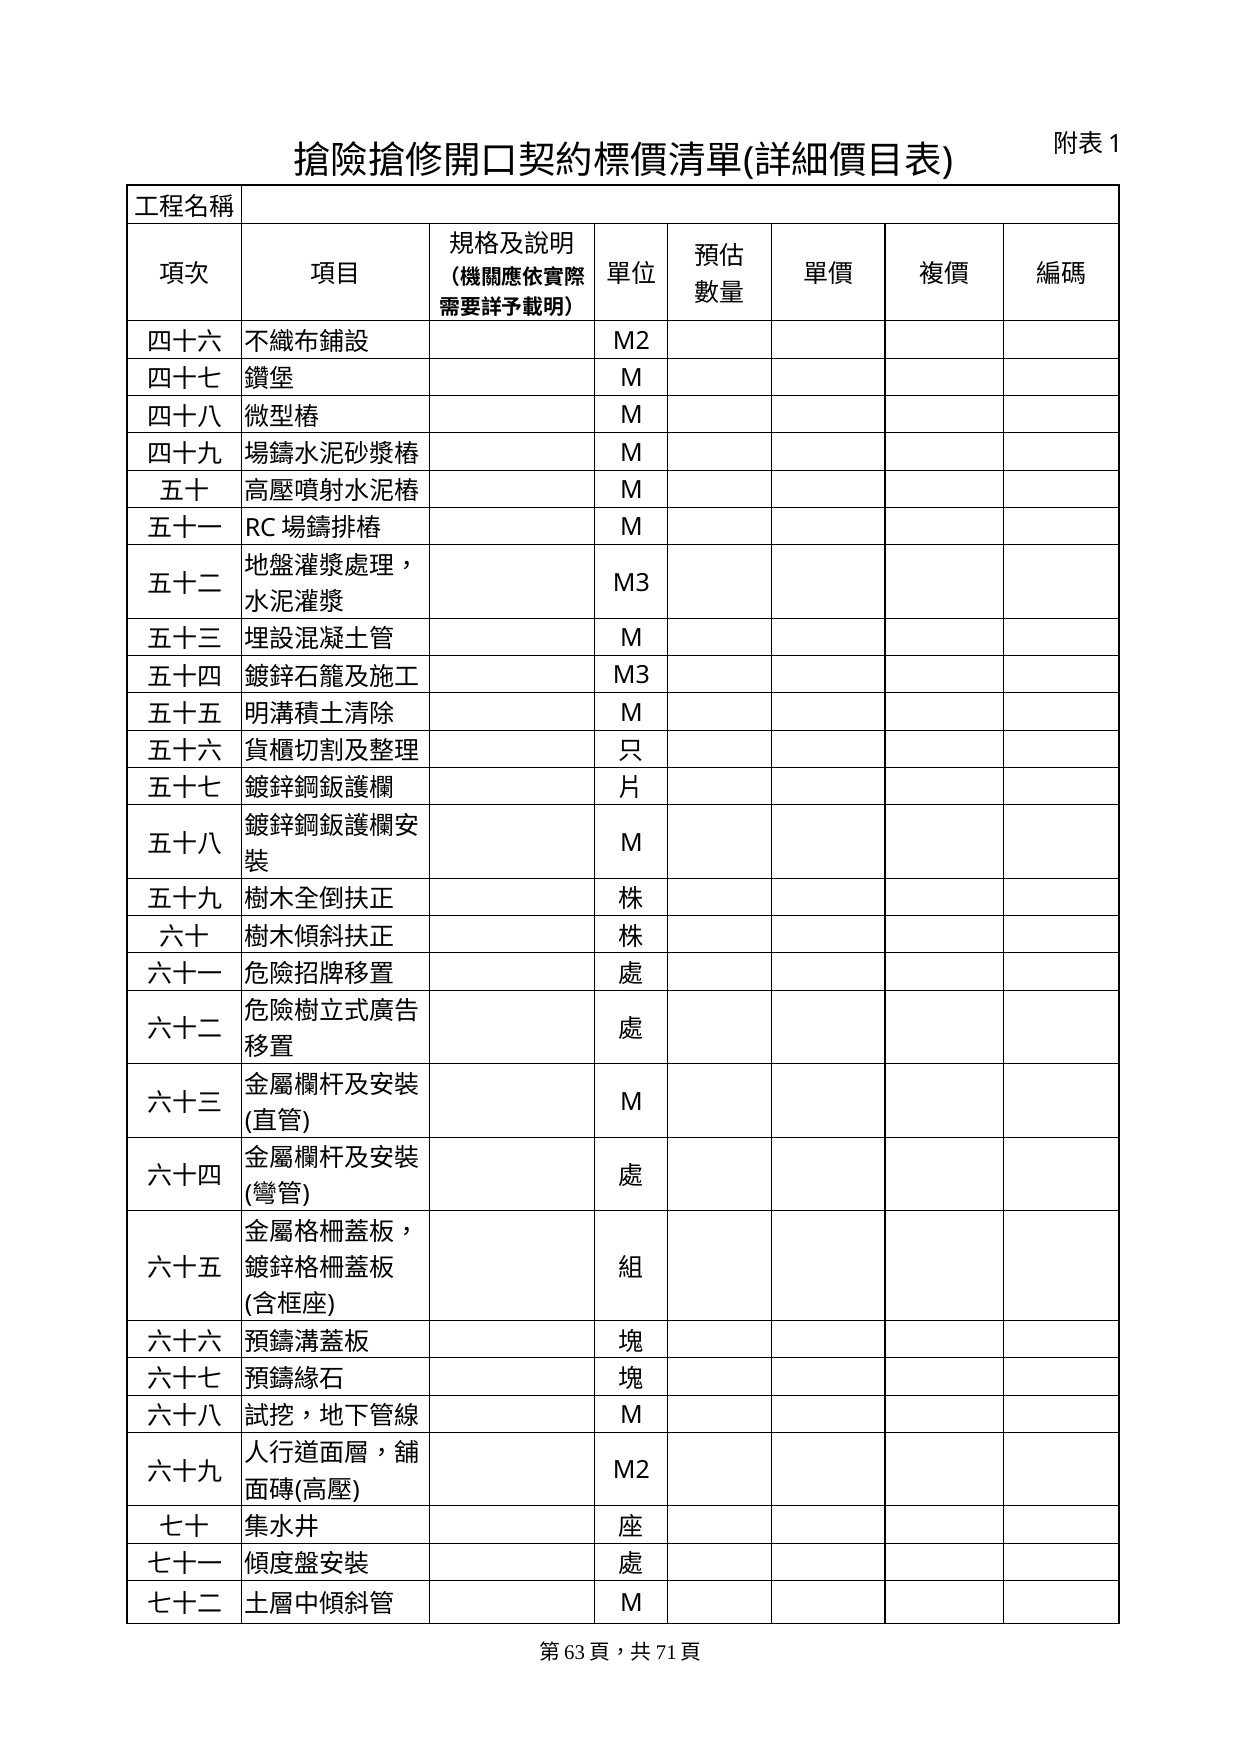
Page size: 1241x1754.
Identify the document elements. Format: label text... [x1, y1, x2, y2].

table_cell [772, 1544, 884, 1580]
table_cell M [595, 359, 667, 395]
table_cell [668, 768, 771, 804]
table_cell [886, 768, 1003, 804]
table_cell [668, 619, 771, 655]
table_cell [430, 321, 594, 358]
table_cell 樹木全倒扶正 [242, 879, 429, 915]
table_header 搶險搶修開口契約標價清單(詳細價目表) [127, 116, 1175, 184]
table_cell [430, 1544, 594, 1580]
table_cell [886, 693, 1003, 729]
table_cell 人行道面層，舖面磚(高壓) [242, 1433, 429, 1505]
table_cell [1004, 1138, 1118, 1210]
table_cell 集水井 [242, 1506, 429, 1543]
table_cell [1004, 805, 1118, 878]
table_cell [772, 953, 884, 989]
table_cell [668, 656, 771, 692]
table_cell 單價 [772, 224, 884, 320]
table_cell 五十二 [128, 545, 241, 618]
table_cell [886, 879, 1003, 915]
table_cell 處 [595, 953, 667, 989]
table_cell [886, 508, 1003, 544]
table_cell [668, 1321, 771, 1357]
table_cell 六十九 [128, 1433, 241, 1505]
table_cell [1004, 433, 1118, 469]
table_cell [430, 359, 594, 395]
table_cell [886, 396, 1003, 432]
table_cell [886, 805, 1003, 878]
table_cell 座 [595, 1506, 667, 1543]
table_cell [772, 1064, 884, 1137]
table_cell 塊 [595, 1321, 667, 1357]
table_cell 微型樁 [242, 396, 429, 432]
table_cell [1004, 545, 1118, 618]
table_cell [430, 1211, 594, 1320]
table_cell [1004, 619, 1118, 655]
table_cell [1004, 396, 1118, 432]
table_cell 項目 [242, 224, 429, 320]
table_cell [668, 731, 771, 767]
table_cell [242, 186, 1118, 223]
table_cell [886, 1396, 1003, 1432]
table_cell [1004, 953, 1118, 989]
table_cell [772, 545, 884, 618]
table_cell [772, 1138, 884, 1210]
table_cell [886, 471, 1003, 507]
table_cell [668, 805, 771, 878]
table_cell 傾度盤安裝 [242, 1544, 429, 1580]
table_cell [772, 1211, 884, 1320]
table_cell [668, 916, 771, 952]
table_cell 四十六 [128, 321, 241, 358]
table_cell 樹木傾斜扶正 [242, 916, 429, 952]
table_cell [430, 991, 594, 1063]
table_cell 五十七 [128, 768, 241, 804]
table_cell M [595, 805, 667, 878]
table_cell M [595, 471, 667, 507]
table_cell M3 [595, 545, 667, 618]
table_cell 埋設混凝土管 [242, 619, 429, 655]
table_cell [772, 471, 884, 507]
table_cell [430, 879, 594, 915]
table_cell [668, 1581, 771, 1623]
table_cell M [595, 1064, 667, 1137]
table_cell [668, 321, 771, 358]
table_cell 高壓噴射水泥樁 [242, 471, 429, 507]
table_cell [430, 1358, 594, 1394]
table_cell 預鑄緣石 [242, 1358, 429, 1394]
table_cell 四十八 [128, 396, 241, 432]
table_cell 株 [595, 916, 667, 952]
table_cell [772, 1358, 884, 1394]
table_cell 五十 [128, 471, 241, 507]
table_cell [430, 1138, 594, 1210]
table_cell 六十一 [128, 953, 241, 989]
table_cell [1004, 1211, 1118, 1320]
table_cell [886, 1064, 1003, 1137]
table_cell 鍍鋅石籠及施工 [242, 656, 429, 692]
table_cell 五十四 [128, 656, 241, 692]
table_cell 複價 [886, 224, 1003, 320]
table_cell M [595, 508, 667, 544]
table_cell [886, 1138, 1003, 1210]
table_cell [772, 656, 884, 692]
table_cell [1004, 1064, 1118, 1137]
table_cell [886, 1358, 1003, 1394]
table_cell [430, 656, 594, 692]
table_cell 金屬欄杆及安裝(直管) [242, 1064, 429, 1137]
table_cell 危險招牌移置 [242, 953, 429, 989]
table_cell 四十七 [128, 359, 241, 395]
table_cell [1004, 656, 1118, 692]
table_cell [1004, 1581, 1118, 1623]
table_cell 預鑄溝蓋板 [242, 1321, 429, 1357]
table_cell [772, 433, 884, 469]
table_cell 鍍鋅鋼鈑護欄安裝 [242, 805, 429, 878]
table_cell [668, 879, 771, 915]
table_cell 處 [595, 991, 667, 1063]
table_cell [772, 1321, 884, 1357]
table_cell 鍍鋅鋼鈑護欄 [242, 768, 429, 804]
table_cell 六十八 [128, 1396, 241, 1432]
table_cell [1004, 1358, 1118, 1394]
table_cell [886, 1433, 1003, 1505]
table_cell 預估數量 [668, 224, 771, 320]
table_cell M [595, 433, 667, 469]
table_cell [430, 768, 594, 804]
table_cell 地盤灌漿處理，水泥灌漿 [242, 545, 429, 618]
table_cell 七十二 [128, 1581, 241, 1623]
table_cell [1004, 916, 1118, 952]
table_cell [668, 1396, 771, 1432]
table_cell [1004, 1506, 1118, 1543]
table_cell [668, 1138, 771, 1210]
table_cell 塊 [595, 1358, 667, 1394]
table_cell M2 [595, 1433, 667, 1505]
table_cell 六十 [128, 916, 241, 952]
table_cell 只 [595, 731, 667, 767]
table_cell M [595, 1581, 667, 1623]
table_cell 處 [595, 1544, 667, 1580]
table_cell [772, 619, 884, 655]
table_cell [886, 1321, 1003, 1357]
table_cell [886, 916, 1003, 952]
table_cell [772, 396, 884, 432]
table_cell 編碼 [1004, 224, 1118, 320]
table_cell [886, 359, 1003, 395]
table_cell [886, 1506, 1003, 1543]
table_cell M [595, 693, 667, 729]
table_cell [1004, 879, 1118, 915]
table_cell [886, 433, 1003, 469]
table_cell [772, 693, 884, 729]
table_cell [886, 1544, 1003, 1580]
table_cell [430, 693, 594, 729]
table_cell 金屬格柵蓋板，鍍鋅格柵蓋板(含框座) [242, 1211, 429, 1320]
table_cell M [595, 396, 667, 432]
table_cell [772, 508, 884, 544]
table_cell 項次 [128, 224, 241, 320]
table_cell [668, 1211, 771, 1320]
table_cell 五十三 [128, 619, 241, 655]
table_cell 六十五 [128, 1211, 241, 1320]
table_cell 單位 [595, 224, 667, 320]
table_cell [1004, 1433, 1118, 1505]
table_cell [668, 471, 771, 507]
table_cell [668, 1506, 771, 1543]
table_cell [1004, 471, 1118, 507]
table_cell M3 [595, 656, 667, 692]
table_cell [1004, 508, 1118, 544]
table_cell [886, 619, 1003, 655]
table_cell 土層中傾斜管 [242, 1581, 429, 1623]
table_cell 六十二 [128, 991, 241, 1063]
table_cell 六十三 [128, 1064, 241, 1137]
table_cell [668, 991, 771, 1063]
table_cell [430, 471, 594, 507]
table_cell [772, 991, 884, 1063]
table_cell [668, 1544, 771, 1580]
table_cell [430, 1433, 594, 1505]
table_cell [430, 619, 594, 655]
table_cell 處 [595, 1138, 667, 1210]
table_cell [886, 321, 1003, 358]
table_cell 片 [595, 768, 667, 804]
table_cell 七十 [128, 1506, 241, 1543]
table_cell [430, 1064, 594, 1137]
table_cell [1004, 991, 1118, 1063]
table_cell [886, 545, 1003, 618]
table_cell M2 [595, 321, 667, 358]
table_cell [668, 545, 771, 618]
table_cell 試挖，地下管線 [242, 1396, 429, 1432]
table_cell [668, 693, 771, 729]
table_cell [886, 1211, 1003, 1320]
table_cell [886, 656, 1003, 692]
table_cell 規格及說明 （機關應依實際需要詳予載明） [430, 224, 594, 320]
table_cell [668, 953, 771, 989]
table_cell [668, 396, 771, 432]
table_cell [430, 1506, 594, 1543]
table_cell 七十一 [128, 1544, 241, 1580]
table_cell [772, 359, 884, 395]
table_cell [430, 1581, 594, 1623]
table_cell M [595, 619, 667, 655]
table_cell 金屬欄杆及安裝(彎管) [242, 1138, 429, 1210]
table_cell [772, 768, 884, 804]
table_cell [1004, 731, 1118, 767]
table_cell [1004, 1396, 1118, 1432]
table_cell [668, 1433, 771, 1505]
table_cell [772, 321, 884, 358]
table_cell [1004, 359, 1118, 395]
table_cell [772, 1581, 884, 1623]
table_cell 不織布鋪設 [242, 321, 429, 358]
table_cell [430, 545, 594, 618]
table_cell 六十四 [128, 1138, 241, 1210]
table_cell [668, 508, 771, 544]
table_cell 鑽堡 [242, 359, 429, 395]
table_cell 五十六 [128, 731, 241, 767]
table_cell 貨櫃切割及整理 [242, 731, 429, 767]
table_cell 五十五 [128, 693, 241, 729]
table_cell [430, 508, 594, 544]
table_cell 五十八 [128, 805, 241, 878]
table_cell [772, 1396, 884, 1432]
table_cell [430, 731, 594, 767]
table_cell 六十六 [128, 1321, 241, 1357]
table_cell [668, 359, 771, 395]
table_cell [668, 1358, 771, 1394]
table_cell 明溝積土清除 [242, 693, 429, 729]
table_cell [430, 433, 594, 469]
table_cell [430, 916, 594, 952]
table_cell [430, 805, 594, 878]
table_cell [772, 1506, 884, 1543]
table_cell 工程名稱 [128, 186, 241, 223]
table_cell [772, 731, 884, 767]
table_cell [668, 1064, 771, 1137]
table_cell 四十九 [128, 433, 241, 469]
table_cell [772, 916, 884, 952]
table_cell 組 [595, 1211, 667, 1320]
table_cell [430, 1321, 594, 1357]
table_cell [430, 1396, 594, 1432]
table_cell 五十一 [128, 508, 241, 544]
table_cell 株 [595, 879, 667, 915]
table_cell [886, 991, 1003, 1063]
table_cell [1004, 321, 1118, 358]
table_cell 六十七 [128, 1358, 241, 1394]
table_cell [772, 1433, 884, 1505]
table_cell 場鑄水泥砂漿樁 [242, 433, 429, 469]
table_cell 五十九 [128, 879, 241, 915]
table_cell [1004, 1544, 1118, 1580]
table_cell [772, 879, 884, 915]
table_cell [668, 433, 771, 469]
table_cell [886, 953, 1003, 989]
table_cell [430, 396, 594, 432]
table_cell RC場鑄排樁 [242, 508, 429, 544]
table_cell [1004, 693, 1118, 729]
table_cell [430, 953, 594, 989]
table_cell [886, 1581, 1003, 1623]
table_cell M [595, 1396, 667, 1432]
table_cell [1004, 768, 1118, 804]
table_cell [886, 731, 1003, 767]
table_cell [772, 805, 884, 878]
table_cell 危險樹立式廣告移置 [242, 991, 429, 1063]
table_cell [1004, 1321, 1118, 1357]
